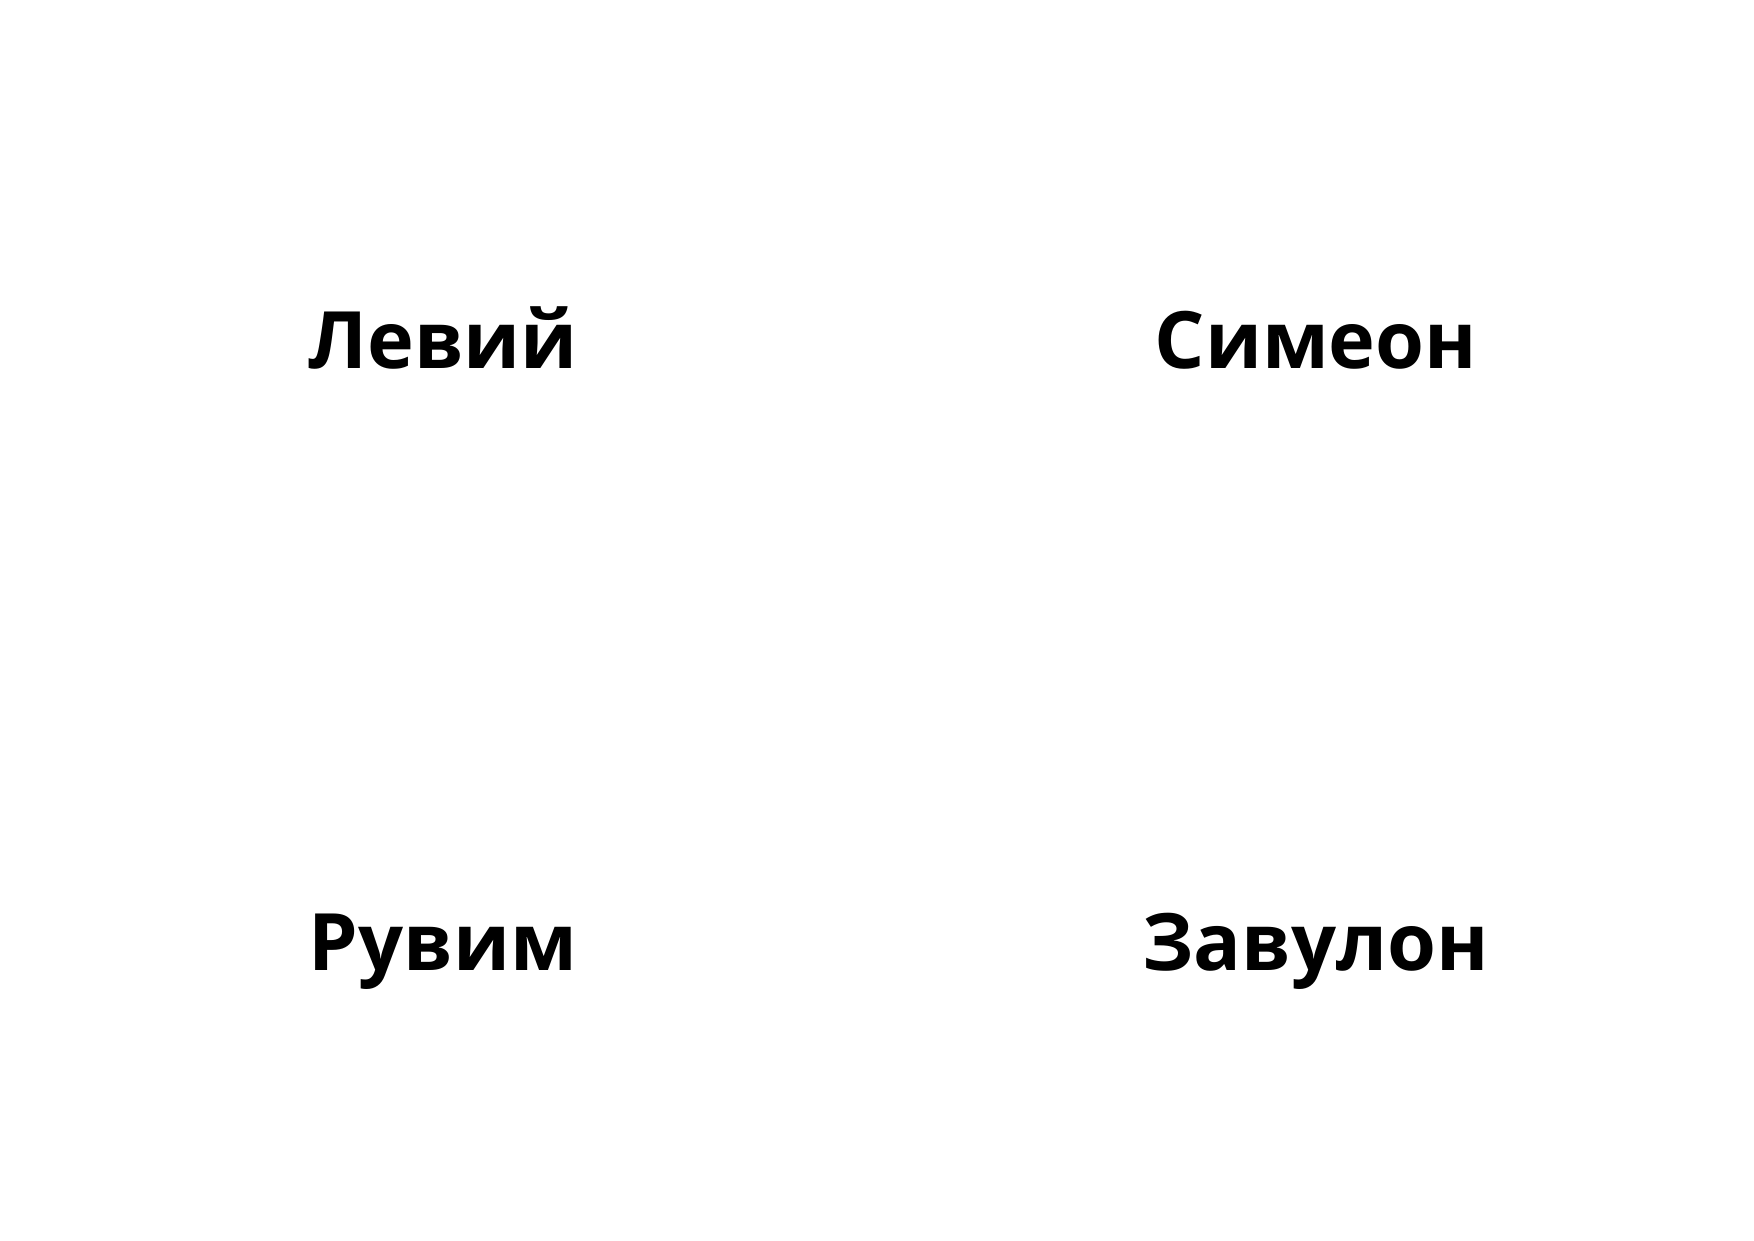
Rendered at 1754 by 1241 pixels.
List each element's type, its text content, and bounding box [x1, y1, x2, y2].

subtitle Левий [90, 284, 796, 392]
subtitle Симеон [963, 284, 1668, 392]
subtitle Рувим [90, 886, 796, 993]
subtitle Завулон [963, 886, 1668, 993]
